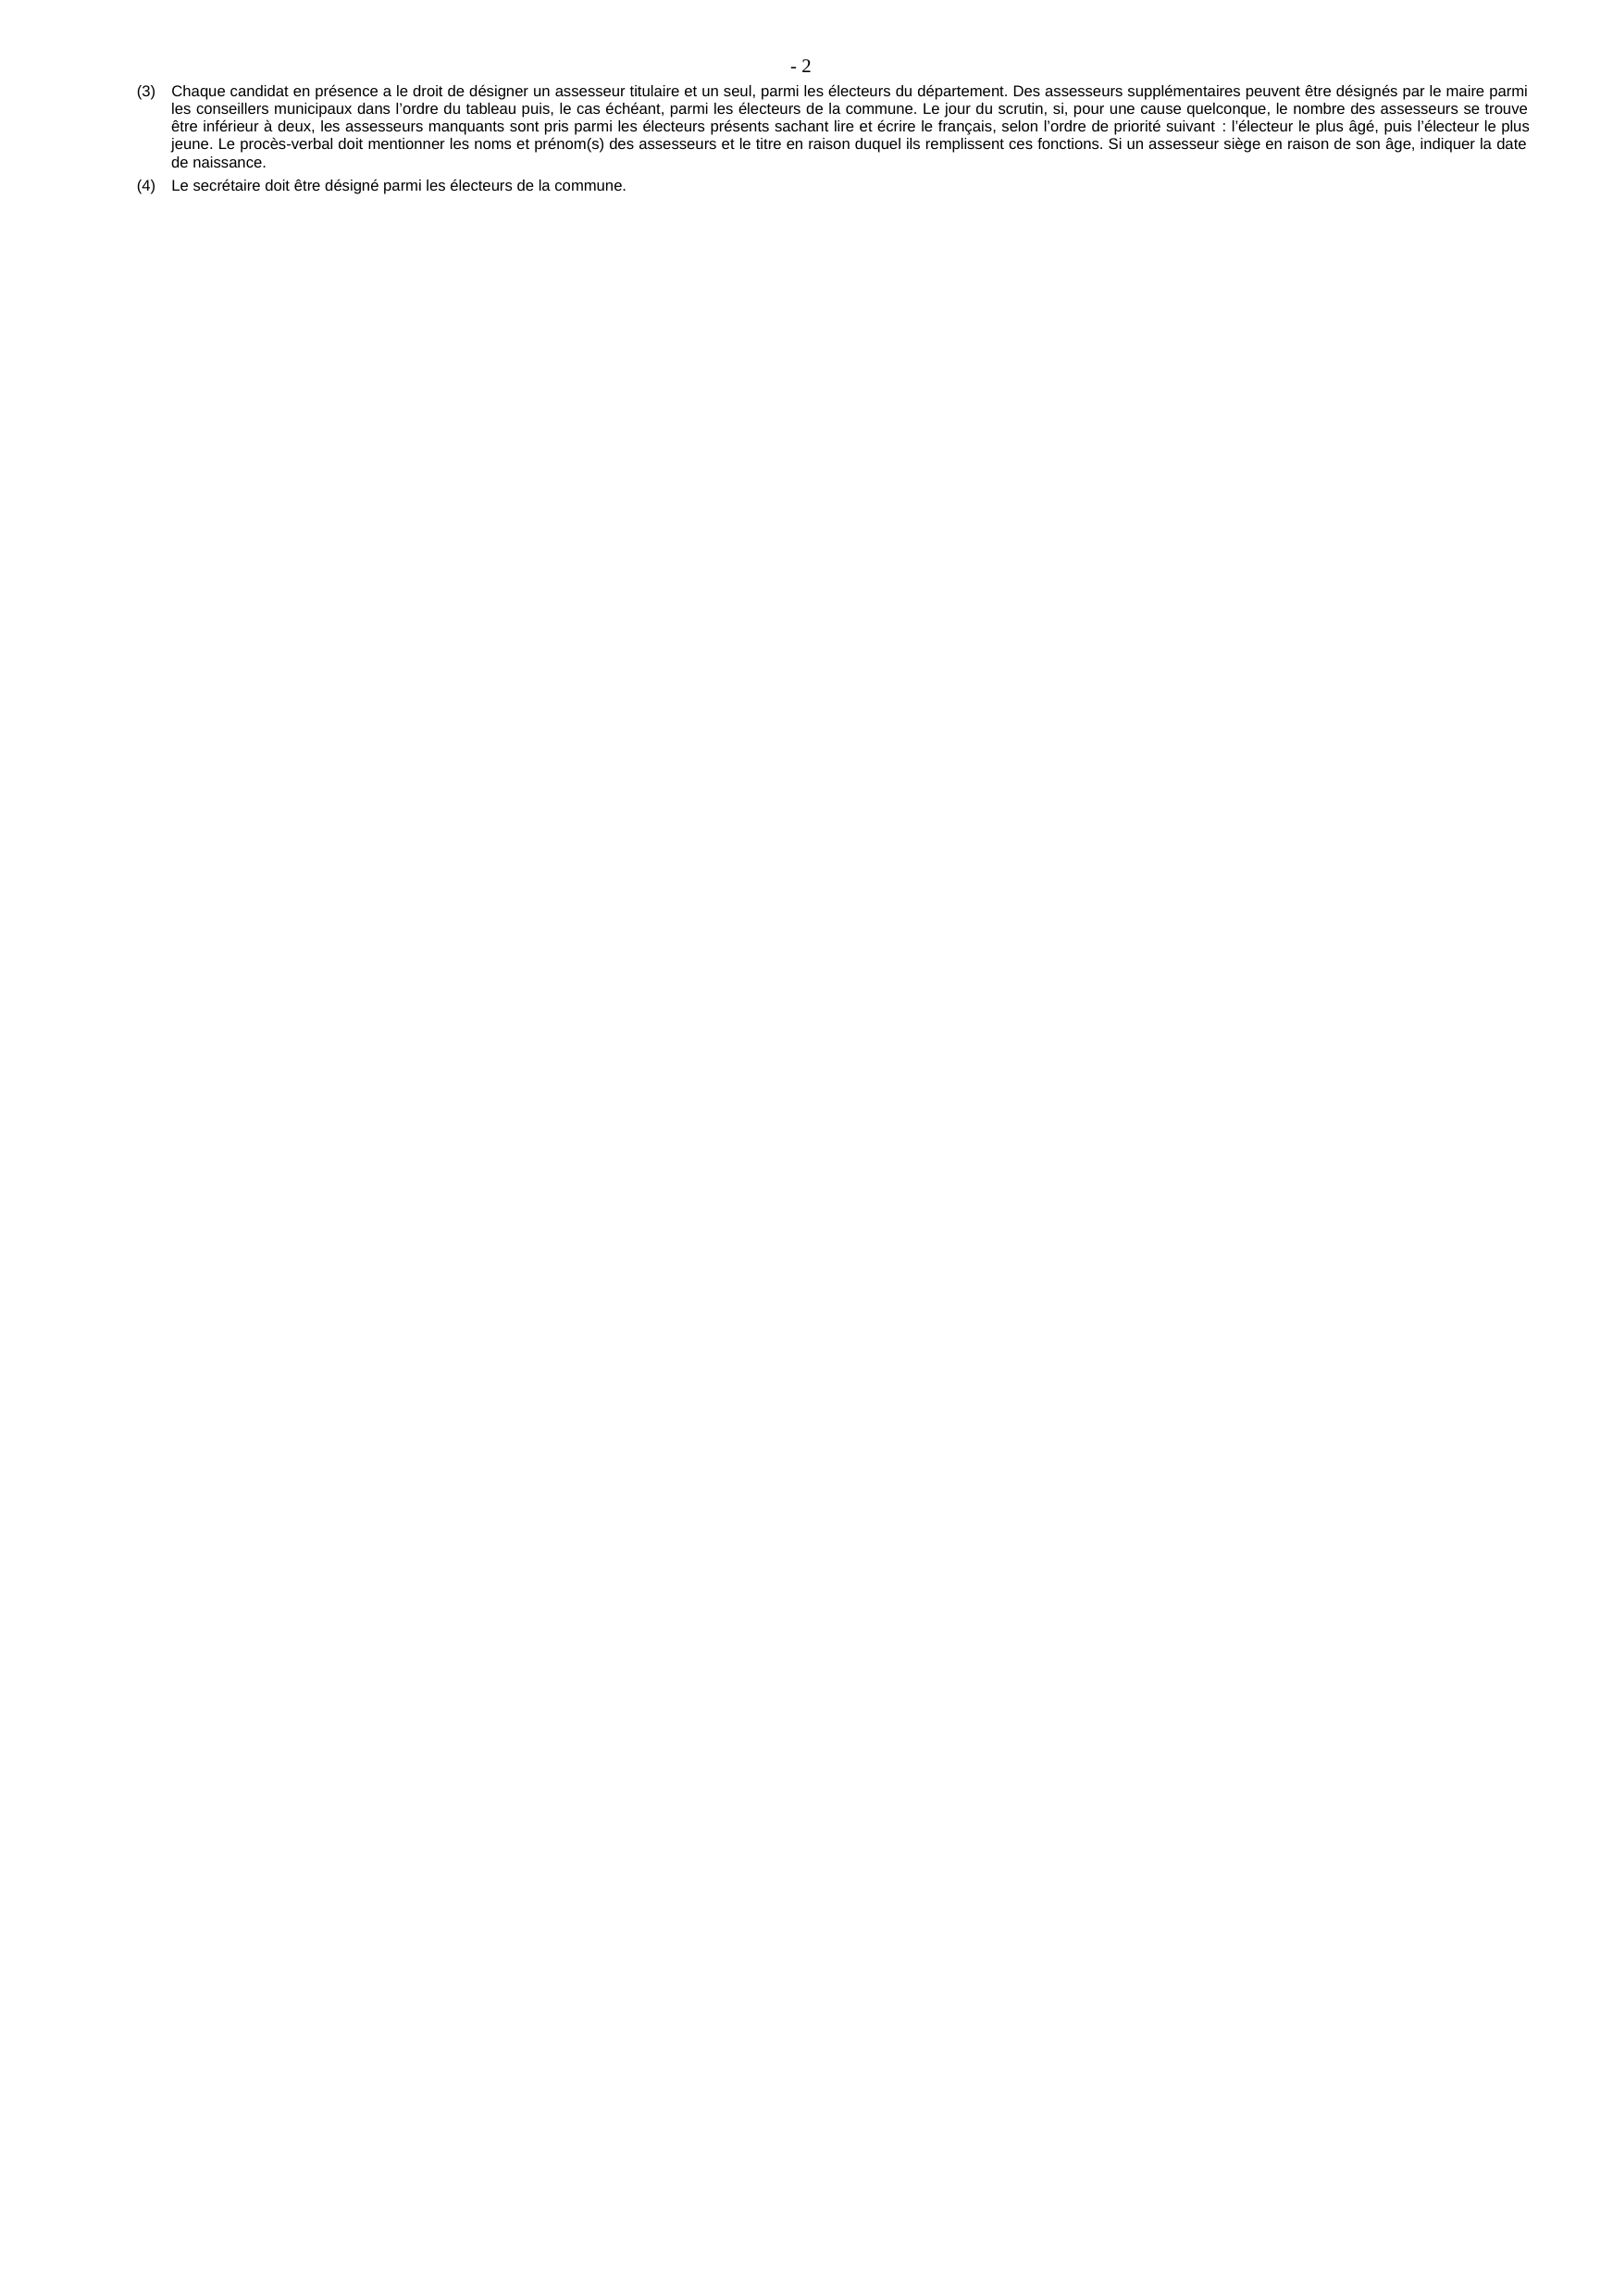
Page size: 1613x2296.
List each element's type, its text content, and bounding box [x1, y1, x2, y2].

list Le secrétaire doit être désigné parmi les électeurs de la commune. [137, 177, 1531, 194]
list Chaque candidat en présence a le droit de désigner un assesseur titulaire et un seul, parmi les électeurs du département. Des assesseurs supplémentaires peuvent être désignés par le maire parmi les conseillers municipaux dans l’ordre du tableau puis, le cas échéant, parmi les électeurs de la commune. Le jour du scrutin, si, pour une cause quelconque, le nombre des assesseurs se trouve être inférieur à deux, les assesseurs manquants sont pris parmi les électeurs présents sachant lire et écrire le français, selon l’ordre de priorité suivant : l’électeur le plus âgé, puis l’électeur le plus jeune. Le procès-verbal doit mentionner les noms et prénom(s) des assesseurs et le titre en raison duquel ils remplissent ces fonctions. Si un assesseur siège en raison de son âge, indiquer la date de naissance. [137, 82, 1531, 170]
